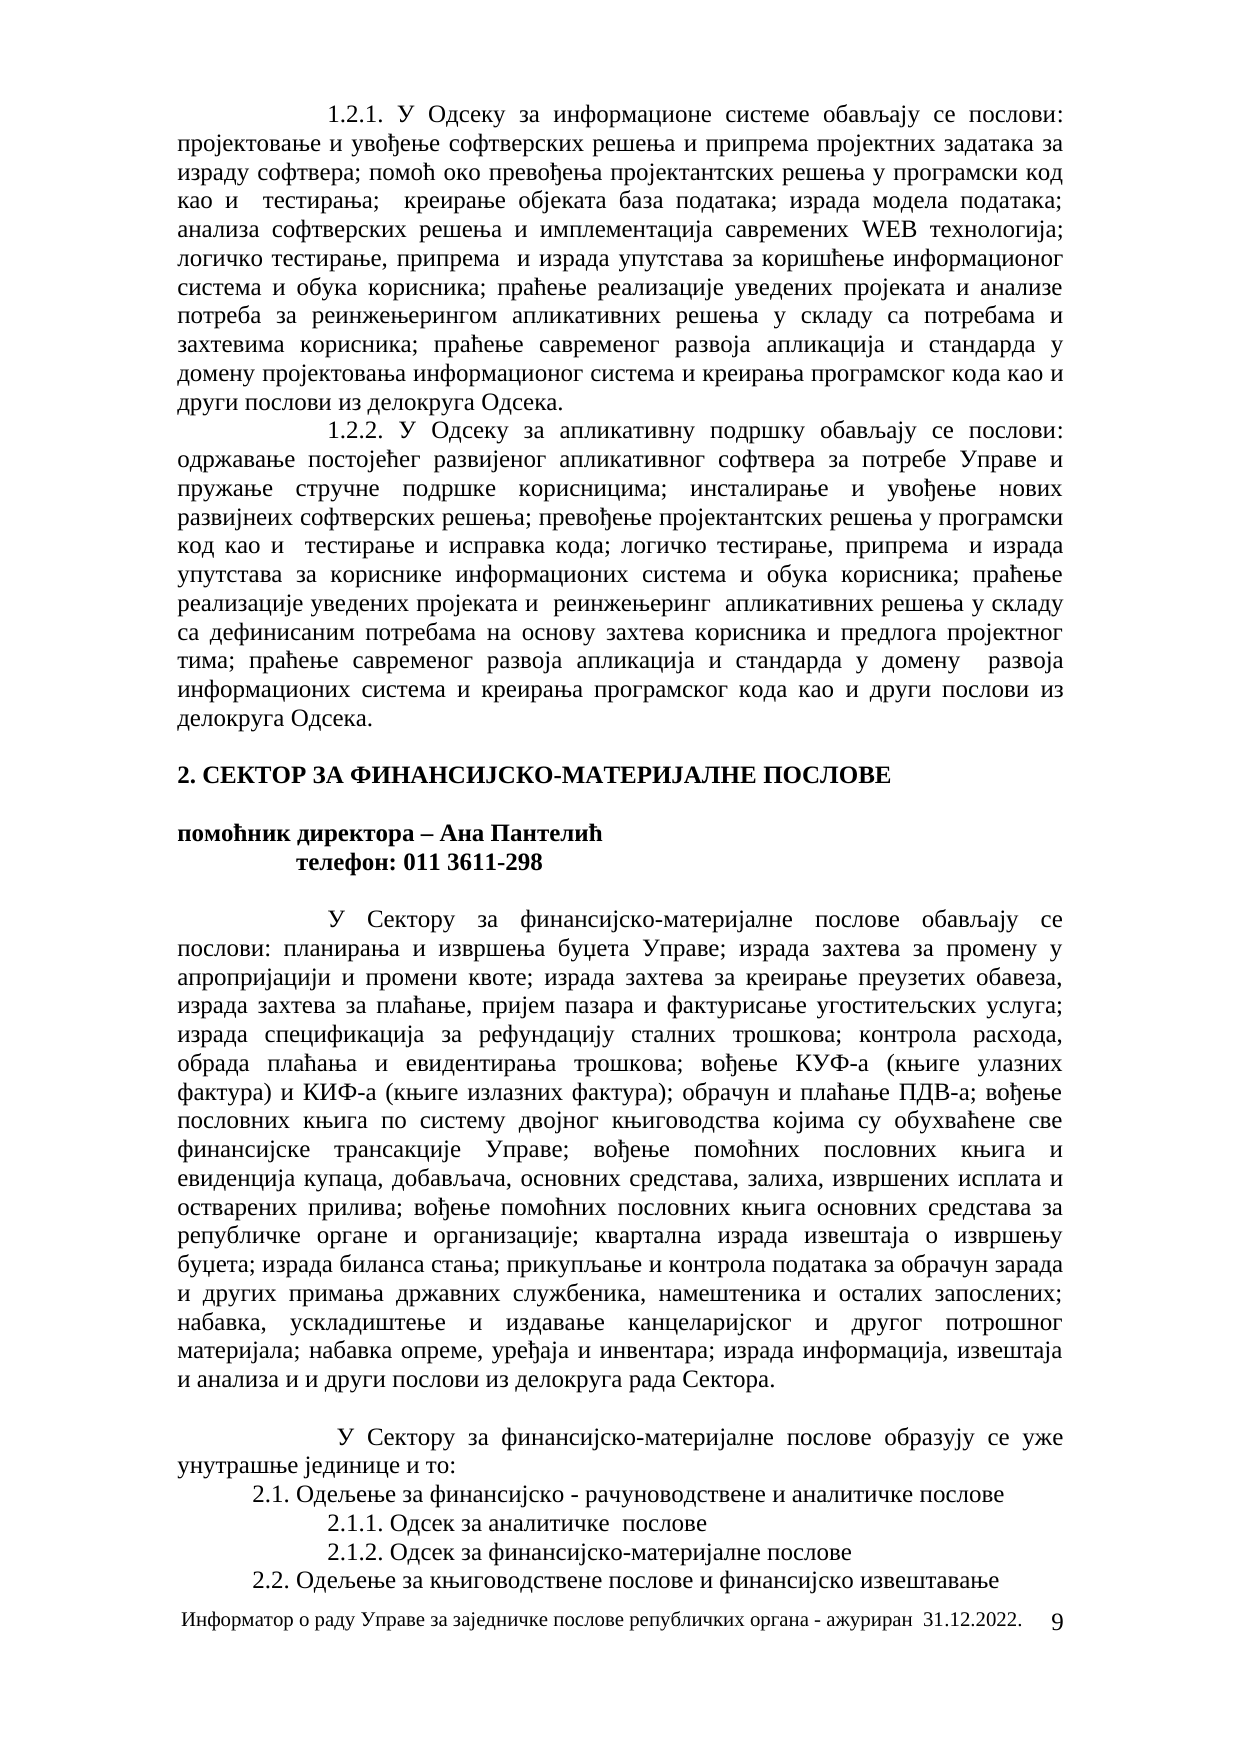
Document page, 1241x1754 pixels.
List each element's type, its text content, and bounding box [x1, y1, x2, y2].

text помоћник директора – Ана Пантелић [177, 818, 1063, 847]
text 2.1. Одељење за финансијско - рачуноводствене и аналитичке послове [177, 1479, 1063, 1508]
text 1.2.2. У Одсеку за апликативну подршку обављају се послови: одржавање постојећег развијеног апликативног софтвера за потребе Управе и пружање стручне подршке корисницима; инсталирање и увођење нових развијнеих софтверских решења; превођење пројектантских решења у програмски код као и тестирање и исправка кода; логичко тестирање, припрема и израда упутстава за кориснике информационих система и обука корисника; праћење реализације уведених пројеката и реинжењеринг апликативних решења у складу са дефинисаним потребама на основу захтева корисника и предлога пројектног тима; праћење савременог развоја апликација и стандарда у домену развоја информационих система и креирања програмског кода као и други послови из делокруга Одсека. [177, 416, 1063, 732]
text 2.1.2. Одсeк за финансијско-материјалне послове [177, 1537, 1063, 1566]
text У Сектору за финансијско-материјалне послове обављају се послови: планирања и извршења буџета Управе; израда захтева за промену у апропријацији и промени квоте; израда захтева за креирање преузетих обавеза, израда захтева за плаћање, пријем пазара и фактурисање угоститељских услуга; израда спецификација за рефундацију сталних трошкова; контрола расхода, обрада плаћања и евидентирања трошкова; вођење КУФ-а (књиге улазних фактура) и КИФ-а (књиге излазних фактура); обрачун и плаћање ПДВ-а; вођење пословних књига по систему двојног књиговодства којима су обухваћене све финансијске трансакције Управе; вођење помоћних пословних књига и евиденција купаца, добављача, основних средстава, залиха, извршених исплата и остварених прилива; вођење помоћних пословних књига основних средстава за републичке органе и организације; квартална израда извештаја о извршењу буџета; израда биланса стања; прикупљање и контрола података за обрачун зарада и других примања државних службеника, намештеника и осталих запослених; набавка, ускладиштење и издавање канцеларијског и другог потрошног материјала; набавка опреме, уређаја и инвентара; израда информација, извештаја и анализа и и други послови из делокруга рада Сектора. [177, 904, 1063, 1393]
text У Сектору за финансијско-материјалне послове образују се уже унутрашње јединице и то: [177, 1422, 1063, 1479]
text 2.2. Одељење за књиговодствене послове и финансијско извештавање [177, 1566, 1063, 1594]
text 2. СЕКТОР ЗА ФИНАНСИЈСКО-МАТЕРИЈАЛНЕ ПОСЛОВЕ [177, 761, 1063, 789]
text 1.2.1. У Одсеку за информационе системе обављају се послови: пројектовање и увођење софтверских решења и припрема пројектних задатака за израду софтвера; помоћ око превођења пројектантских решења у програмски код као и тестирања; креирање објеката база података; израда модела података; анализа софтверских решења и имплементација савремених WEB технологија; логичко тестирање, припрема и израда упутстава за коришћење информационог система и обука корисника; праћење реализације уведених пројеката и анализе потреба за реинжењерингом апликативних решења у складу са потребама и захтевима корисника; праћење савременог развоја апликација и стандарда у домену пројектовања информационог система и креирања програмског кода као и други послови из делокруга Одсека. [177, 99, 1063, 416]
text 2.1.1. Одсек за аналитичке послове [252, 1508, 1063, 1537]
text телефон: 011 3611-298 [177, 847, 1063, 876]
